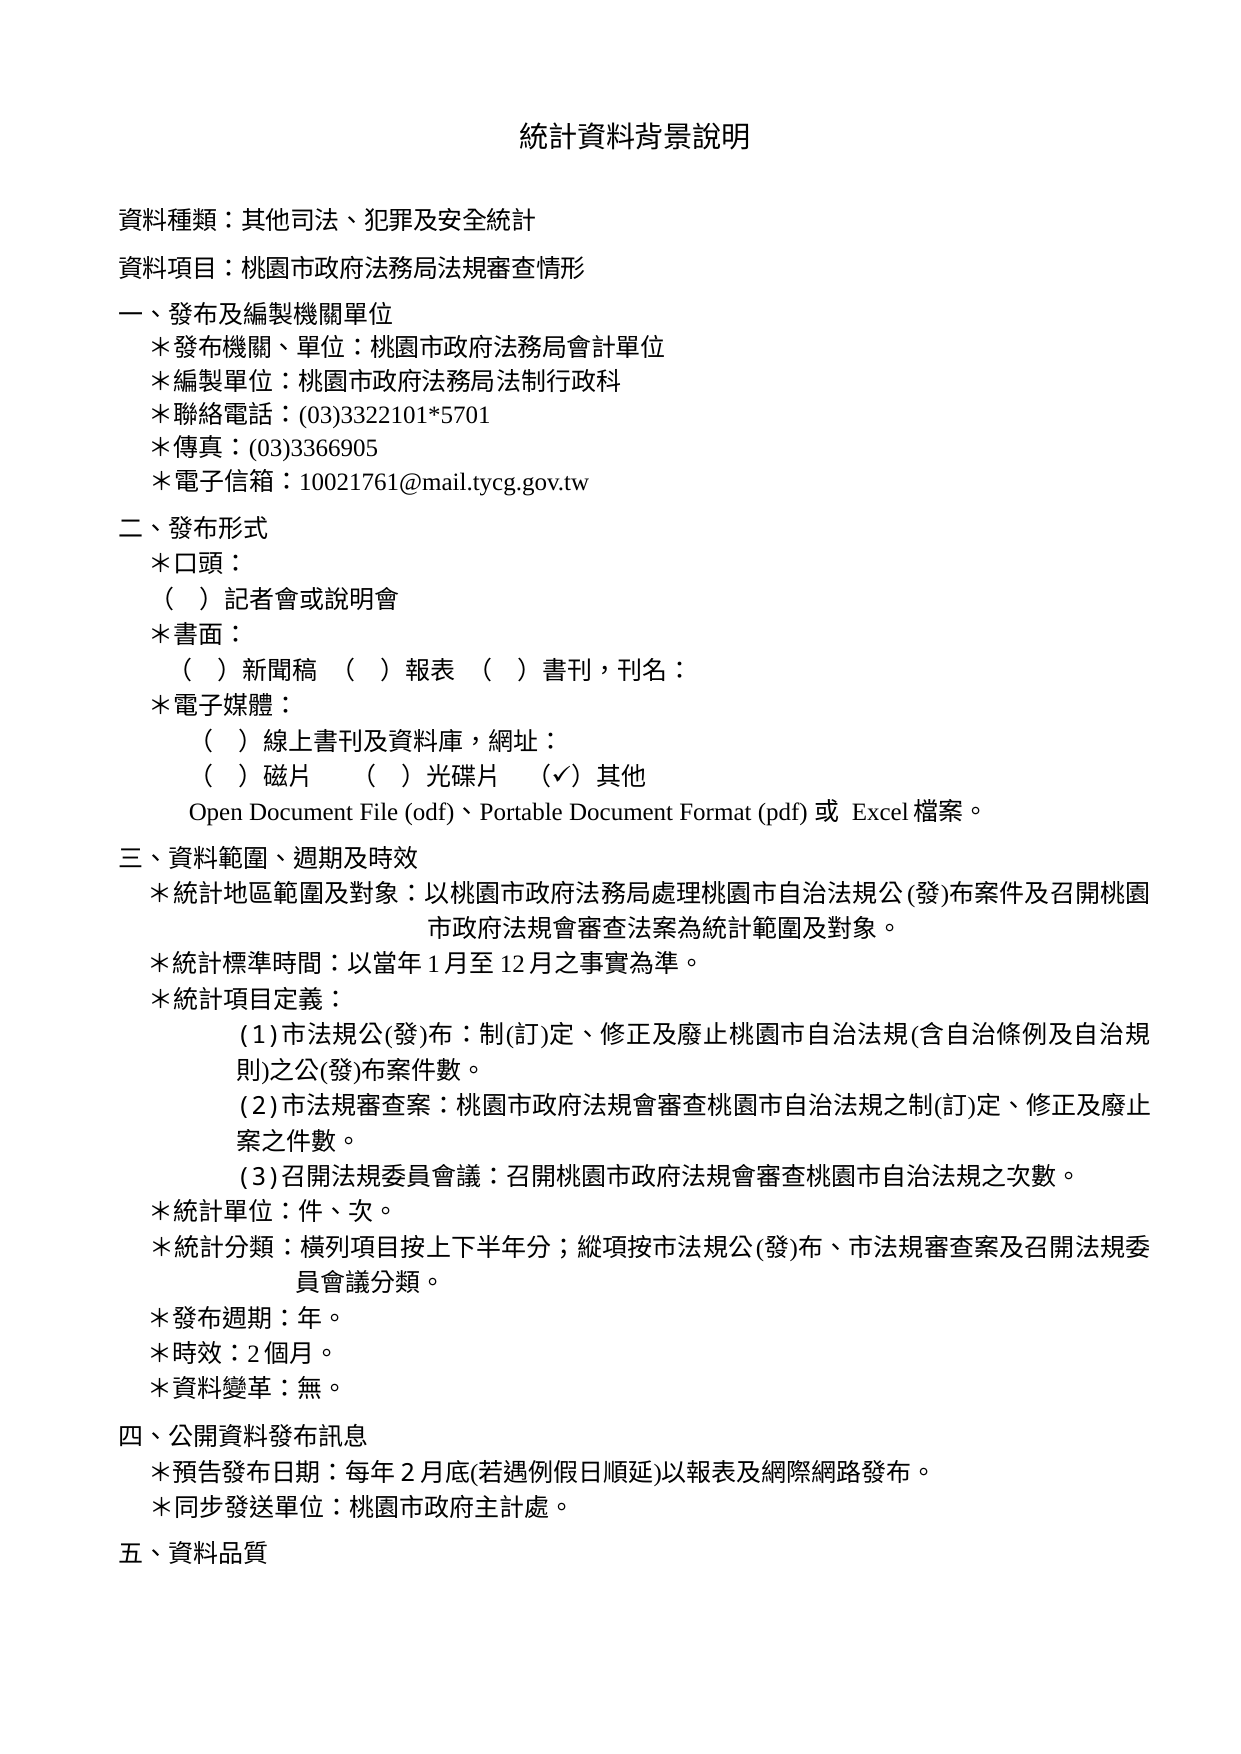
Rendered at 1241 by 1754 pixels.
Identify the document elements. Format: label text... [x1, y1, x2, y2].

text 統計資料背景說明 [118, 119, 1152, 155]
text ＊電子媒體： [149, 686, 1152, 722]
text ＊預告發布日期：每年2月底(若遇例假日順延)以報表及網際網路發布。 [148, 1453, 1152, 1488]
text 一、發布及編製機關單位 [118, 297, 1152, 330]
text ＊傳真：(03)3366905 [149, 430, 1152, 463]
text ＊電子信箱：10021761@mail.tycg.gov.tw [149, 463, 1152, 497]
text 四、公開資料發布訊息 [118, 1417, 1152, 1453]
text ＊統計地區範圍及對象：以桃園市政府法務局處理桃園市自治法規公(發)布案件及召開桃園市政府法規會審查法案為統計範圍及對象。 [148, 874, 1152, 944]
text ＊發布機關、單位：桃園市政府法務局會計單位 [149, 330, 1152, 363]
text ＊同步發送單位：桃園市政府主計處。 [149, 1488, 1152, 1524]
text 三、資料範圍、週期及時效 [118, 840, 1152, 874]
text 二、發布形式 [118, 509, 1152, 544]
text ＊統計標準時間：以當年1月至12月之事實為準。 [147, 944, 1152, 980]
text ＊時效：2個月。 [147, 1334, 1152, 1369]
text ＊統計單位：件、次。 [149, 1192, 1152, 1228]
text 五、資料品質 [118, 1536, 1152, 1569]
text ＊書面： [149, 615, 1152, 651]
text ＊發布週期：年。 [118, 1299, 1152, 1334]
text Open Document File (odf)、Portable Document Format (pdf) 或 Excel檔案。 [188, 792, 1186, 828]
text ＊口頭： [149, 544, 1152, 580]
text ＊聯絡電話：(03)3322101*5701 [149, 397, 1152, 430]
text 資料種類：其他司法、犯罪及安全統計 [118, 201, 1152, 236]
list 召開法規委員會議：召開桃園市政府法規會審查桃園市自治法規之次數。 [236, 1157, 1152, 1192]
text ＊資料變革：無。 [147, 1369, 1152, 1405]
text 資料項目：桃園市政府法務局法規審查情形 [118, 249, 1152, 284]
text ＊統計分類：橫列項目按上下半年分；縱項按市法規公(發)布、市法規審查案及召開法規委員會議分類。 [149, 1228, 1152, 1299]
text （ ）磁片 （ ）光碟片 （）其他 [188, 757, 1186, 792]
text （ ）新聞稿 （ ）報表 （ ）書刊，刊名： [149, 651, 1152, 686]
list 市法規審查案：桃園市政府法規會審查桃園市自治法規之制(訂)定、修正及廢止案之件數。 [236, 1086, 1152, 1157]
list 市法規公(發)布：制(訂)定、修正及廢止桃園市自治法規(含自治條例及自治規則)之公(發)布案件數。 [236, 1015, 1152, 1086]
text （ ）線上書刊及資料庫，網址： [188, 722, 1186, 757]
text ＊編製單位：桃園市政府法務局法制行政科 [149, 363, 1152, 397]
text （ ）記者會或說明會 [118, 580, 1152, 615]
text ＊統計項目定義： [149, 980, 1152, 1015]
